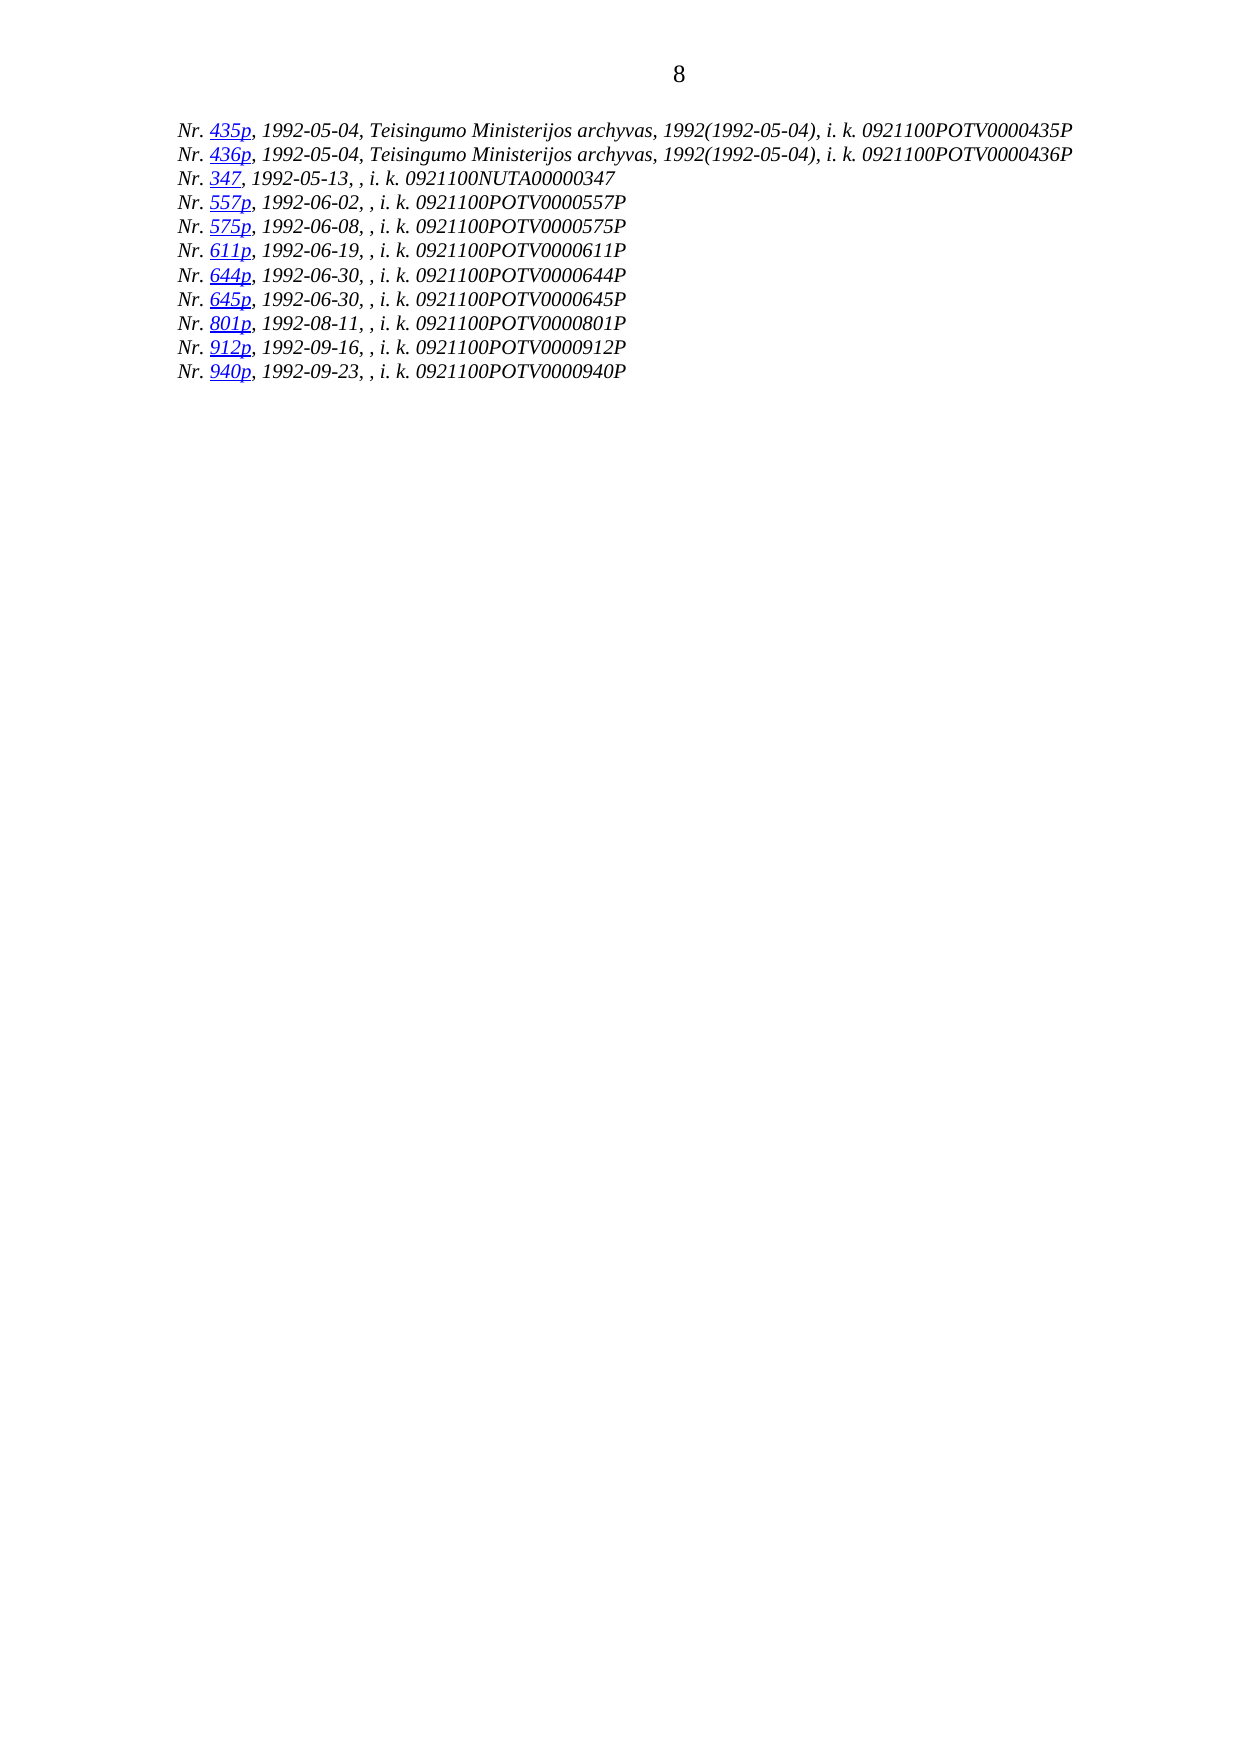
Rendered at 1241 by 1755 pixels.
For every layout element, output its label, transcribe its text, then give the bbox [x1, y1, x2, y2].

text Nr. 801p, 1992-08-11, , i. k. 0921100POTV0000801P [177, 311, 1181, 335]
text Nr. 912p, 1992-09-16, , i. k. 0921100POTV0000912P [177, 335, 1181, 359]
text Nr. 435p, 1992-05-04, Teisingumo Ministerijos archyvas, 1992(1992-05-04), i. k. 0921100POTV0000435P [177, 118, 1181, 142]
text Nr. 436p, 1992-05-04, Teisingumo Ministerijos archyvas, 1992(1992-05-04), i. k. 0921100POTV0000436P [177, 142, 1181, 166]
text Nr. 644p, 1992-06-30, , i. k. 0921100POTV0000644P [177, 262, 1181, 287]
text Nr. 611p, 1992-06-19, , i. k. 0921100POTV0000611P [177, 238, 1181, 262]
text Nr. 557p, 1992-06-02, , i. k. 0921100POTV0000557P [177, 190, 1181, 214]
text Nr. 347, 1992-05-13, , i. k. 0921100NUTA00000347 [177, 166, 1181, 190]
text Nr. 575p, 1992-06-08, , i. k. 0921100POTV0000575P [177, 214, 1181, 238]
text Nr. 645p, 1992-06-30, , i. k. 0921100POTV0000645P [177, 287, 1181, 311]
text Nr. 940p, 1992-09-23, , i. k. 0921100POTV0000940P [177, 359, 1181, 383]
